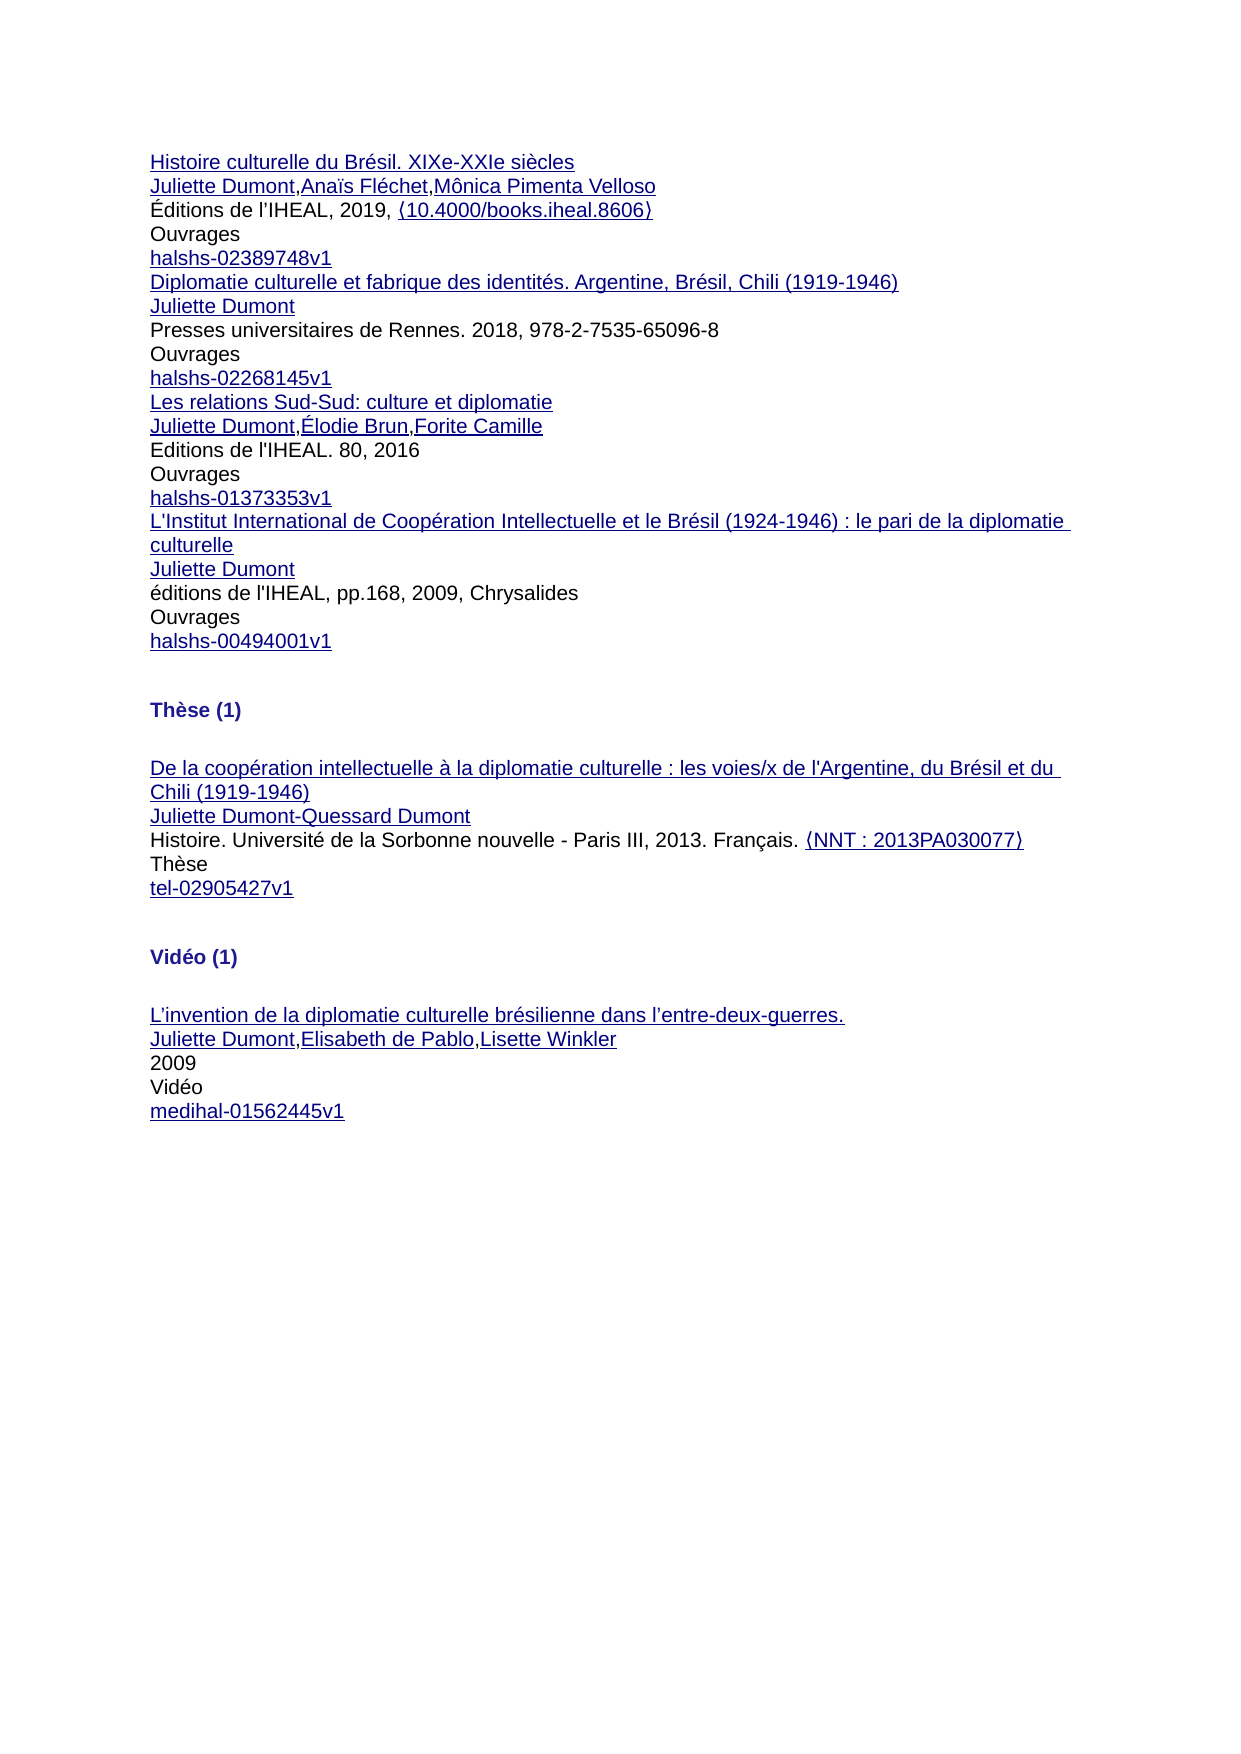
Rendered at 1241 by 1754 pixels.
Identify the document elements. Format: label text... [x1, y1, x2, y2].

table_header De la coopération intellectuelle à la diplomatie culturelle : les voies/x de l'Argentine, du Brésil et du Chili (1919-1946) Juliette Dumont-Quessard Dumont Histoire. Université de la Sorbonne nouvelle - Paris III, 2013. Français. ⟨NNT : 2013PA030077⟩ Thèse tel-02905427v1 [150, 756, 1090, 900]
table_cell Diplomatie culturelle et fabrique des identités. Argentine, Brésil, Chili (1919-1946) Juliette Dumont Presses universitaires de Rennes. 2018, 978-2-7535-65096-8 Ouvrages halshs-02268145v1 [150, 270, 1090, 389]
subtitle Thèse (1) [150, 698, 1090, 722]
table_cell L'Institut International de Coopération Intellectuelle et le Brésil (1924-1946) : le pari de la diplomatie culturelle Juliette Dumont éditions de l'IHEAL, pp.168, 2009, Chrysalides Ouvrages halshs-00494001v1 [150, 509, 1090, 653]
table_header L’invention de la diplomatie culturelle brésilienne dans l’entre-deux-guerres. Juliette Dumont,Elisabeth de Pablo,Lisette Winkler 2009 Vidéo medihal-01562445v1 [150, 1003, 1090, 1123]
table_header Histoire culturelle du Brésil. XIXe-XXIe siècles Juliette Dumont,Anaïs Fléchet,Mônica Pimenta Velloso Éditions de l’IHEAL, 2019, ⟨10.4000/books.iheal.8606⟩ Ouvrages halshs-02389748v1 [150, 150, 1090, 270]
table_cell Les relations Sud-Sud: culture et diplomatie Juliette Dumont,Élodie Brun,Forite Camille Editions de l'IHEAL. 80, 2016 Ouvrages halshs-01373353v1 [150, 390, 1090, 509]
subtitle Vidéo (1) [150, 945, 1090, 969]
